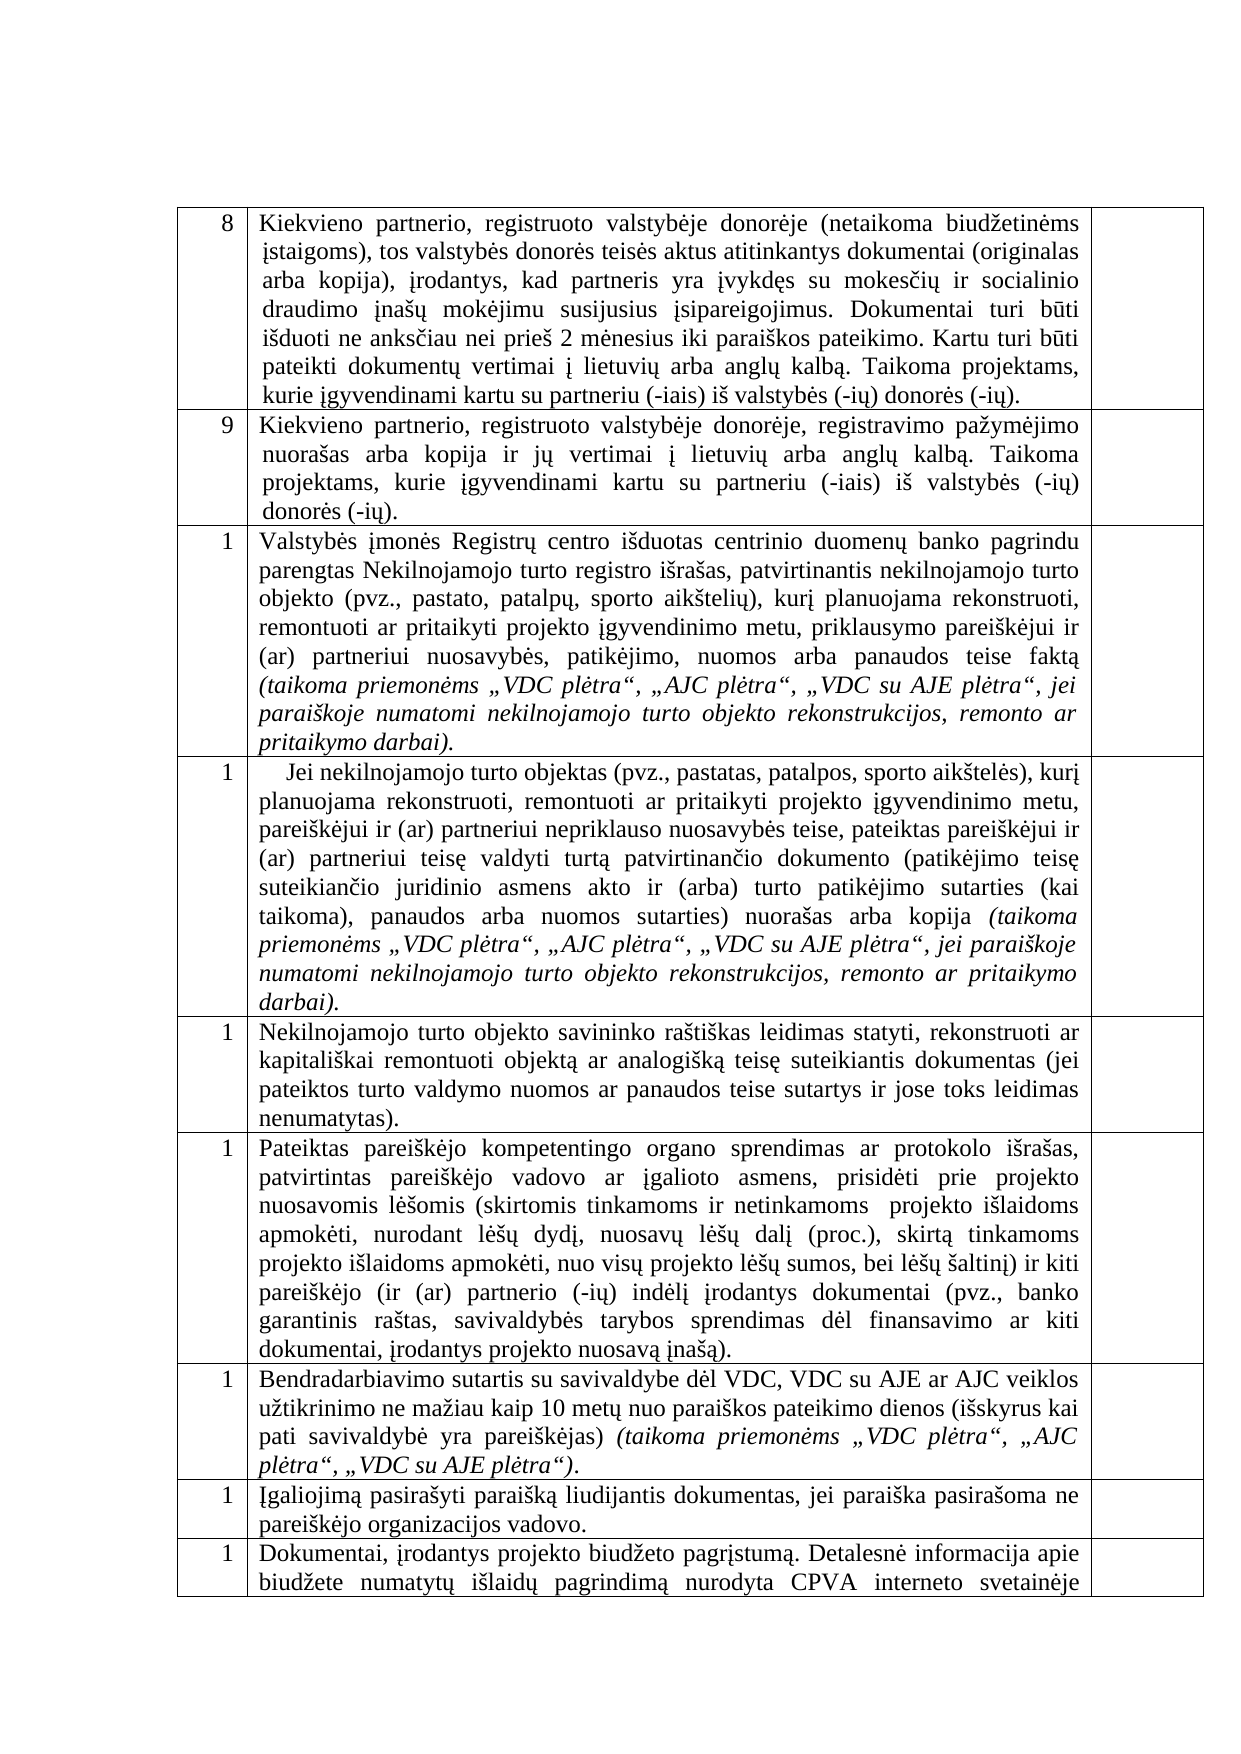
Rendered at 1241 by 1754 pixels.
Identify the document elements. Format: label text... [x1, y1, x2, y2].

table_cell [1092, 208, 1203, 409]
table_cell [1092, 1133, 1203, 1363]
table_cell [1092, 410, 1203, 525]
table_cell [1092, 1539, 1203, 1596]
table_cell Valstybės įmonės Registrų centro išduotas centrinio duomenų banko pagrindu parengtas Nekilnojamojo turto registro išrašas, patvirtinantis nekilnojamojo turto objekto (pvz., pastato, patalpų, sporto aikštelių), kurį planuojama rekonstruoti, remontuoti ar pritaikyti projekto įgyvendinimo metu, priklausymo pareiškėjui ir (ar) partneriui nuosavybės, patikėjimo, nuomos arba panaudos teise faktą (taikoma priemonėms „VDC plėtra“, „AJC plėtra“, „VDC su AJE plėtra“, jei paraiškoje numatomi nekilnojamojo turto objekto rekonstrukcijos, remonto ar pritaikymo darbai). [248, 526, 1091, 756]
table_cell 16. [178, 1539, 247, 1596]
table_cell Bendradarbiavimo sutartis su savivaldybe dėl VDC, VDC su AJE ar AJC veiklos užtikrinimo ne mažiau kaip 10 metų nuo paraiškos pateikimo dienos (išskyrus kai pati savivaldybė yra pareiškėjas) (taikoma priemonėms „VDC plėtra“, „AJC plėtra“, „VDC su AJE plėtra“). [248, 1364, 1091, 1479]
table_cell Nekilnojamojo turto objekto savininko raštiškas leidimas statyti, rekonstruoti ar kapitališkai remontuoti objektą ar analogišką teisę suteikiantis dokumentas (jei pateiktos turto valdymo nuomos ar panaudos teise sutartys ir jose toks leidimas nenumatytas). [248, 1017, 1091, 1132]
table_cell Dokumentai, įrodantys projekto biudžeto pagrįstumą. Detalesnė informacija apie biudžete numatytų išlaidų pagrindimą nurodyta CPVA interneto svetainėje [248, 1539, 1091, 1596]
table_cell Kiekvieno partnerio, registruoto valstybėje donorėje, registravimo pažymėjimo nuorašas arba kopija ir jų vertimai į lietuvių arba anglų kalbą. Taikoma projektams, kurie įgyvendinami kartu su partneriu (-iais) iš valstybės (-ių) donorės (-ių). [248, 410, 1091, 525]
table_cell 9. [178, 410, 247, 525]
table_cell 11. [178, 757, 247, 1016]
table_cell [1092, 526, 1203, 756]
table_cell Jei nekilnojamojo turto objektas (pvz., pastatas, patalpos, sporto aikštelės), kurį planuojama rekonstruoti, remontuoti ar pritaikyti projekto įgyvendinimo metu, pareiškėjui ir (ar) partneriui nepriklauso nuosavybės teise, pateiktas pareiškėjui ir (ar) partneriui teisę valdyti turtą patvirtinančio dokumento (patikėjimo teisę suteikiančio juridinio asmens akto ir (arba) turto patikėjimo sutarties (kai taikoma), panaudos arba nuomos sutarties) nuorašas arba kopija (taikoma priemonėms „VDC plėtra“, „AJC plėtra“, „VDC su AJE plėtra“, jei paraiškoje numatomi nekilnojamojo turto objekto rekonstrukcijos, remonto ar pritaikymo darbai). [248, 757, 1091, 1016]
table_cell Pateiktas pareiškėjo kompetentingo organo sprendimas ar protokolo išrašas, patvirtintas pareiškėjo vadovo ar įgalioto asmens, prisidėti prie projekto nuosavomis lėšomis (skirtomis tinkamoms ir netinkamoms projekto išlaidoms apmokėti, nurodant lėšų dydį, nuosavų lėšų dalį (proc.), skirtą tinkamoms projekto išlaidoms apmokėti, nuo visų projekto lėšų sumos, bei lėšų šaltinį) ir kiti pareiškėjo (ir (ar) partnerio (-ių) indėlį įrodantys dokumentai (pvz., banko garantinis raštas, savivaldybės tarybos sprendimas dėl finansavimo ar kiti dokumentai, įrodantys projekto nuosavą įnašą). [248, 1133, 1091, 1363]
table_cell [1092, 1480, 1203, 1537]
table_cell 8. [178, 208, 247, 409]
table_cell Įgaliojimą pasirašyti paraišką liudijantis dokumentas, jei paraiška pasirašoma ne pareiškėjo organizacijos vadovo. [248, 1480, 1091, 1537]
table_cell Kiekvieno partnerio, registruoto valstybėje donorėje (netaikoma biudžetinėms įstaigoms), tos valstybės donorės teisės aktus atitinkantys dokumentai (originalas arba kopija), įrodantys, kad partneris yra įvykdęs su mokesčių ir socialinio draudimo įnašų mokėjimu susijusius įsipareigojimus. Dokumentai turi būti išduoti ne anksčiau nei prieš 2 mėnesius iki paraiškos pateikimo. Kartu turi būti pateikti dokumentų vertimai į lietuvių arba anglų kalbą. Taikoma projektams, kurie įgyvendinami kartu su partneriu (-iais) iš valstybės (-ių) donorės (-ių). [248, 208, 1091, 409]
table_cell 13. [178, 1133, 247, 1363]
table_cell 14. [178, 1364, 247, 1479]
table_cell [1092, 757, 1203, 1016]
table_cell 15. [178, 1480, 247, 1537]
table_cell [1092, 1364, 1203, 1479]
table_cell 10. [178, 526, 247, 756]
table_cell [1092, 1017, 1203, 1132]
table_cell 12. [178, 1017, 247, 1132]
